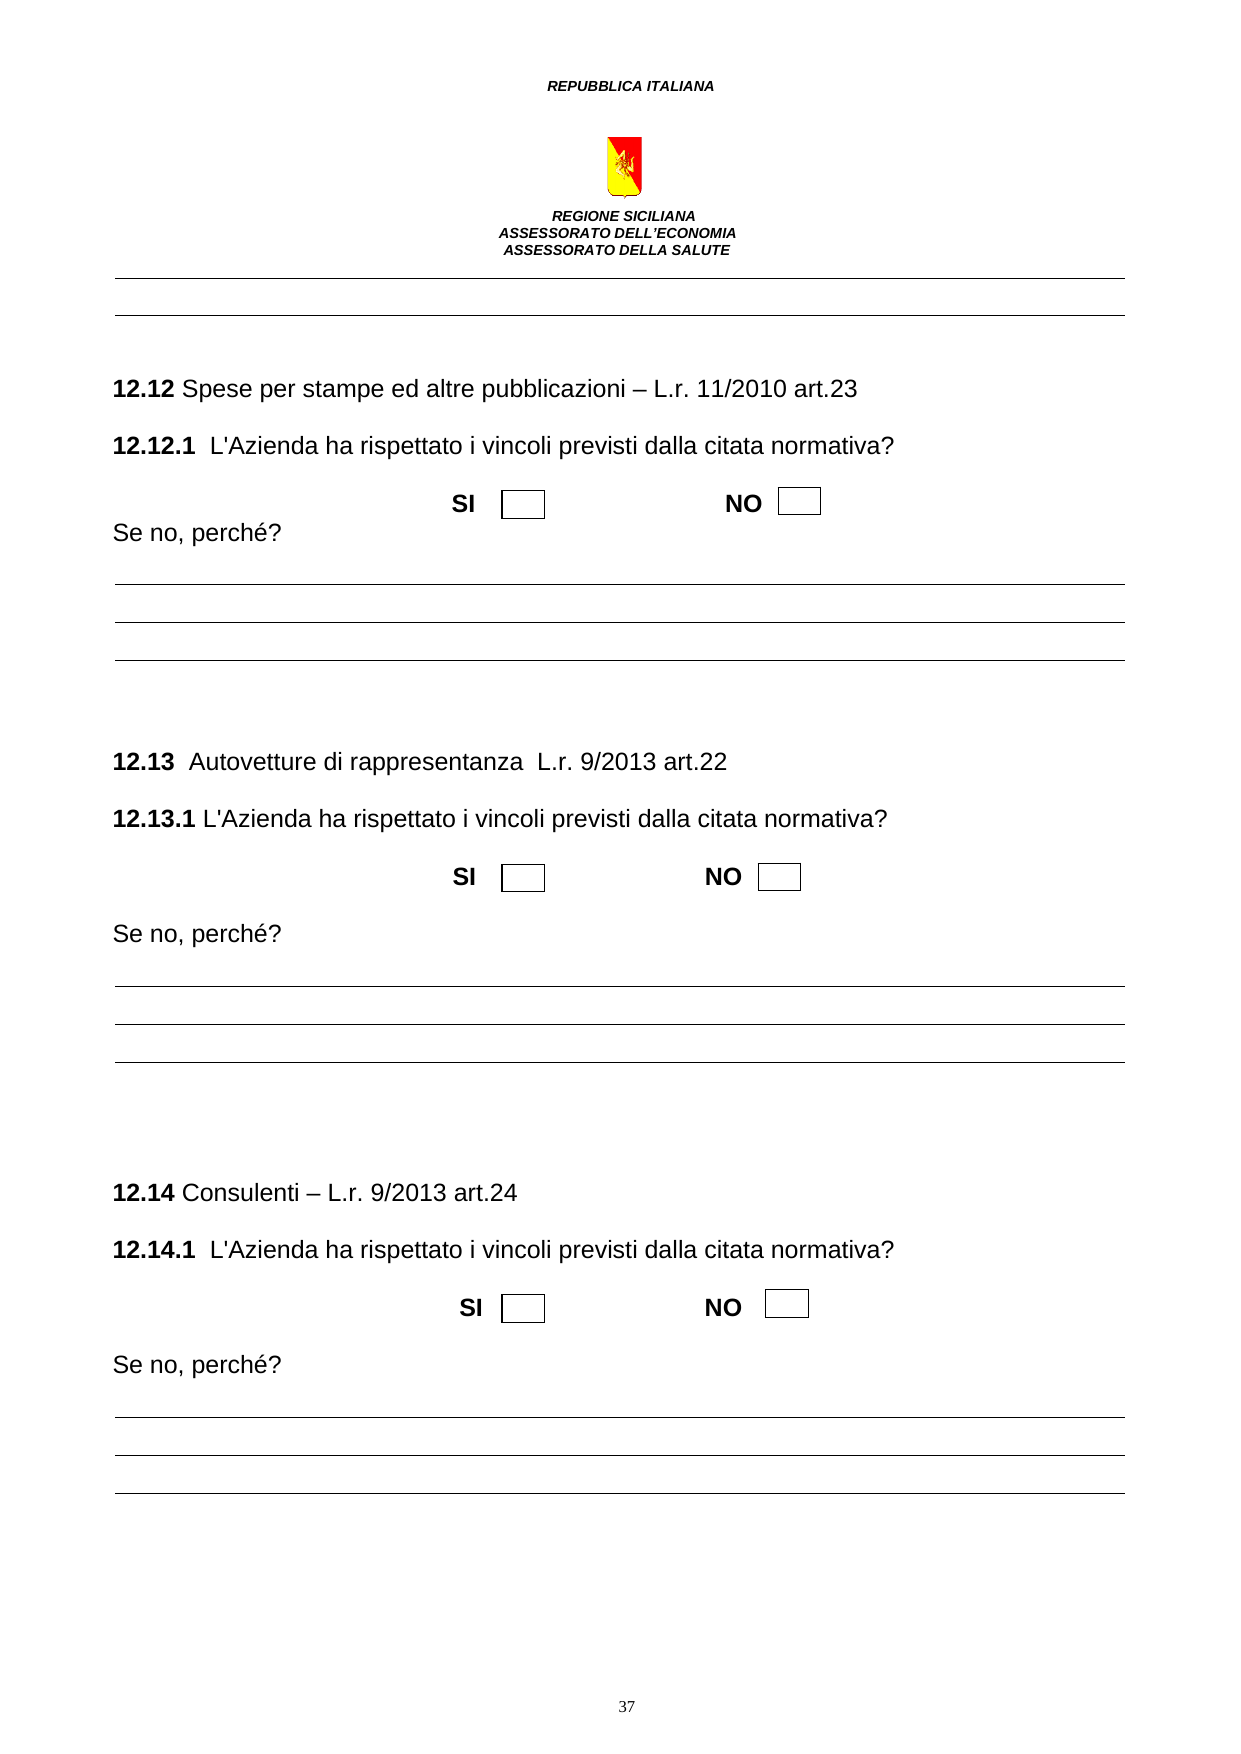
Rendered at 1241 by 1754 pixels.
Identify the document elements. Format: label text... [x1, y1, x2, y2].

picture [607, 137, 642, 199]
title Se no, perché? [112, 517, 1137, 546]
text SI NO [112, 489, 1137, 517]
text 12.14.1 L'Azienda ha rispettato i vincoli previsti dalla citata normativa? [112, 1235, 1137, 1264]
text 12.12.1 L'Azienda ha rispettato i vincoli previsti dalla citata normativa? [112, 431, 1137, 460]
text SI NO [112, 862, 758, 891]
text 12.13.1 L'Azienda ha rispettato i vincoli previsti dalla citata normativa? [112, 804, 1137, 833]
text [801, 862, 1137, 891]
text 12.13 Autovetture di rappresentanza L.r. 9/2013 art.22 [112, 747, 1137, 776]
text 12.12 Spese per stampe ed altre pubblicazioni – L.r. 11/2010 art.23 [112, 374, 1137, 402]
table_cell [115, 279, 1125, 315]
text SI NO [112, 1293, 1137, 1321]
table_cell [115, 1418, 1125, 1454]
table_cell [115, 585, 1125, 622]
table_header [115, 948, 1125, 986]
table_cell [115, 1025, 1125, 1062]
table_cell [115, 987, 1125, 1024]
table_header [115, 546, 1125, 584]
title Se no, perché? [112, 1350, 1137, 1379]
text 12.14 Consulenti – L.r. 9/2013 art.24 [112, 1178, 1137, 1206]
title Se no, perché? [112, 919, 1137, 948]
table_header [115, 1379, 1125, 1417]
table_cell [115, 1456, 1125, 1492]
table_cell [115, 623, 1125, 660]
